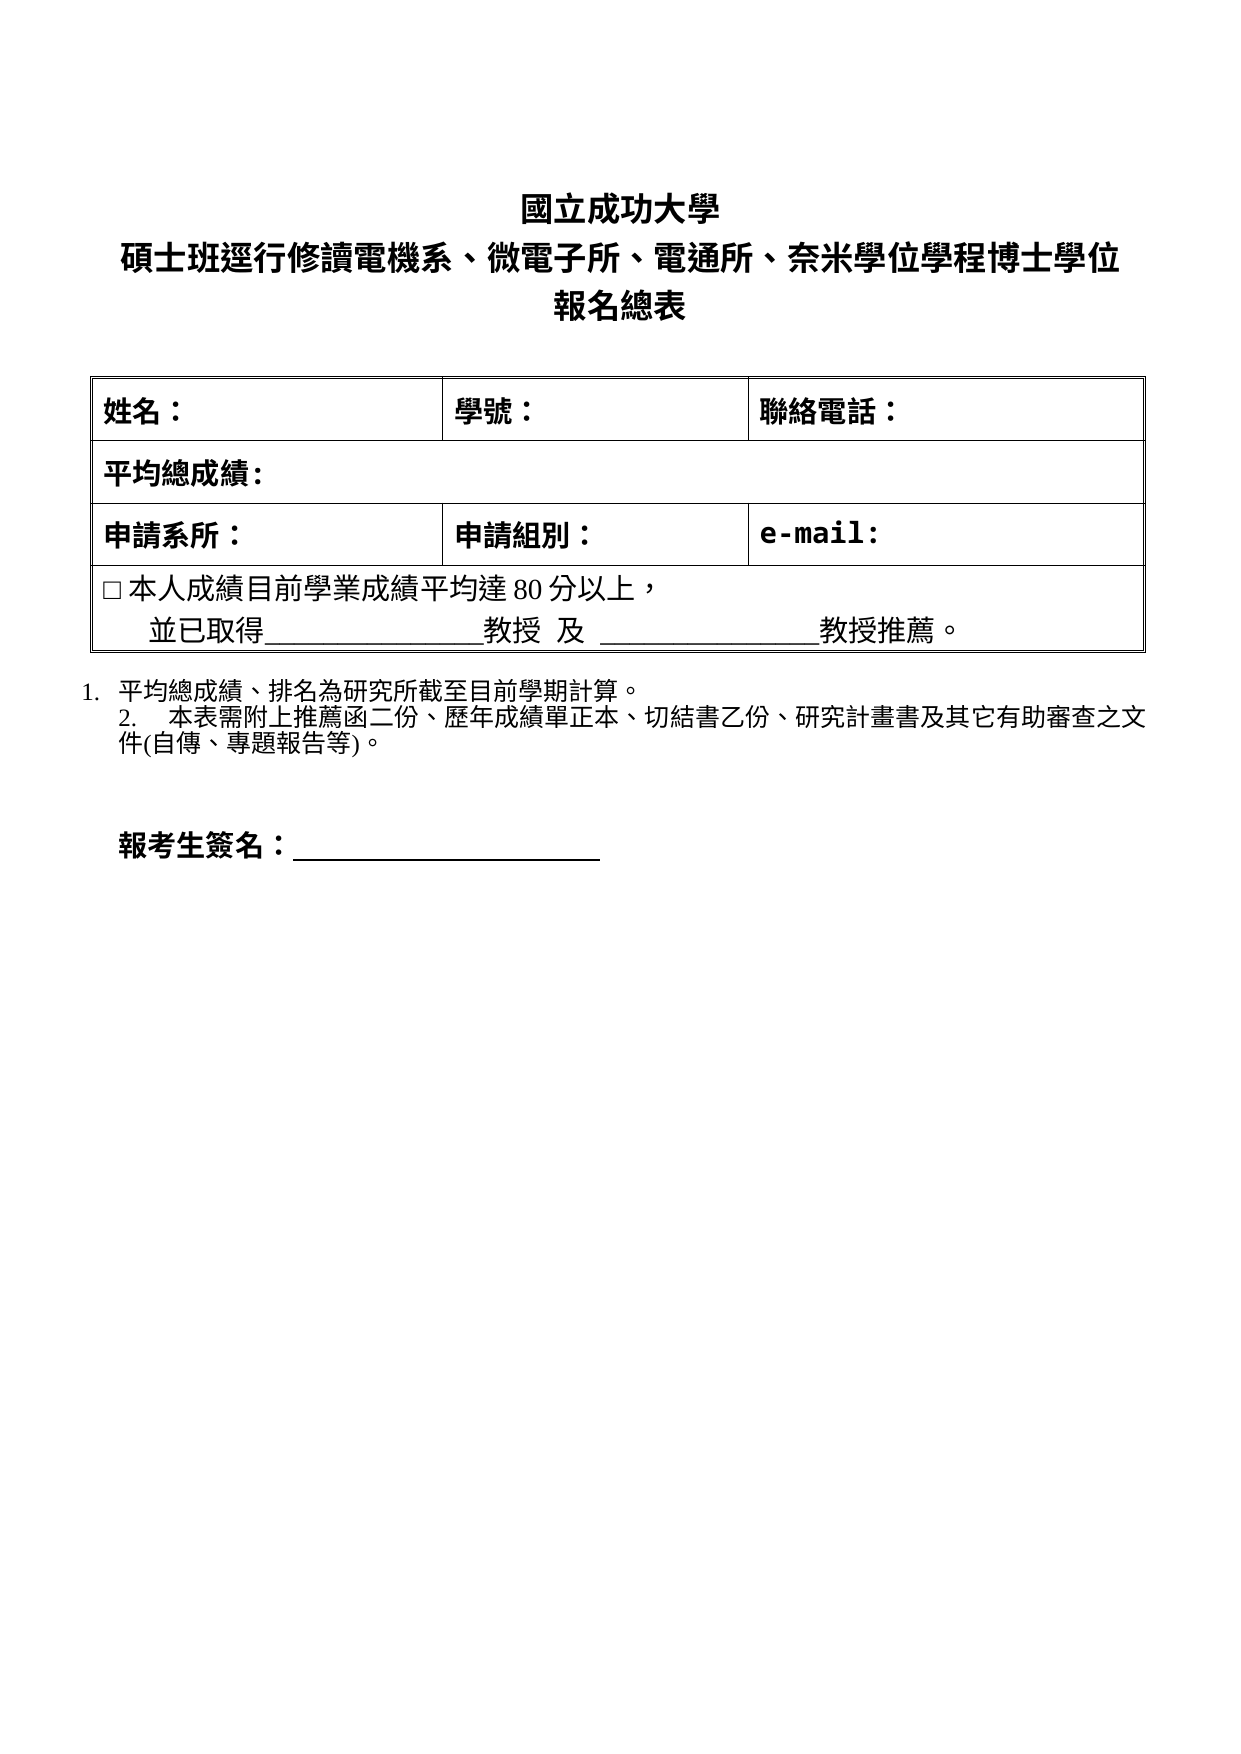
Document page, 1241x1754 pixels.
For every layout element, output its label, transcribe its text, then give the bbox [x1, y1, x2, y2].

table_cell □ 本人成績目前學業成績平均達80分以上， 並已取得_______________教授 及 _______________教授推薦。 [93, 566, 1143, 650]
text 報考生簽名： [118, 836, 1149, 862]
table_header 聯絡電話： [749, 379, 1143, 440]
table_cell 申請系所： [93, 504, 442, 564]
table_cell 申請組別： [443, 504, 748, 564]
table_header 姓名： [93, 379, 442, 440]
text 報名總表 [118, 279, 1122, 328]
table_cell 平均總成績: [93, 441, 1143, 502]
table_header 學號： [443, 379, 748, 440]
text 國立成功大學 [118, 183, 1122, 231]
list 本表需附上推薦函二份、歷年成績單正本、切結書乙份、研究計畫書及其它有助審查之文件(自傳、專題報告等)。 [118, 705, 1149, 757]
table_cell e-mail: [749, 504, 1143, 564]
text 碩士班逕行修讀電機系、微電子所、電通所、奈米學位學程博士學位 [118, 231, 1122, 279]
list 平均總成績、排名為研究所截至目前學期計算。 [81, 679, 1149, 705]
